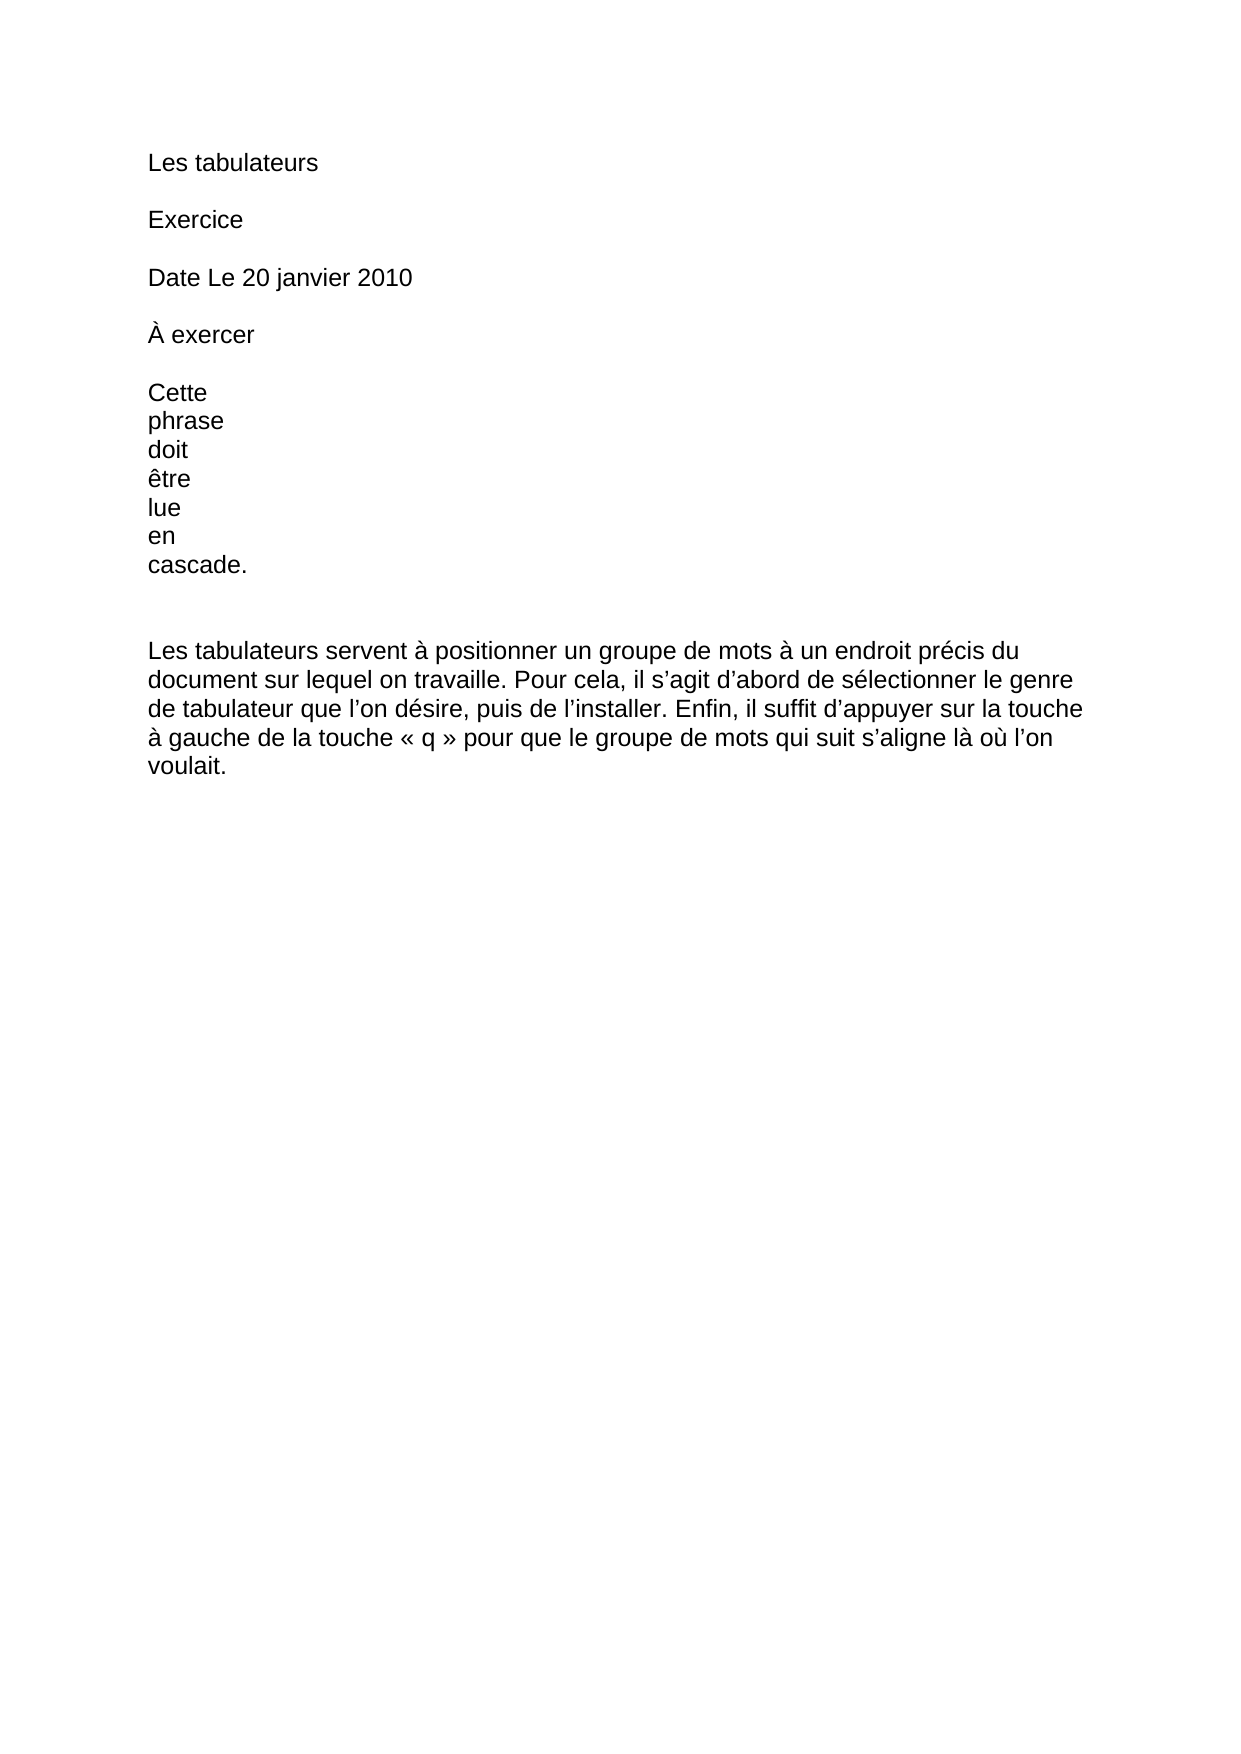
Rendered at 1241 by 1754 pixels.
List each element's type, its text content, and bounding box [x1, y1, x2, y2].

text lue [148, 493, 1093, 521]
text Date Le 20 janvier 2010 [148, 263, 1093, 291]
text être [148, 464, 1093, 493]
text Cette [148, 378, 1093, 406]
text Les tabulateurs [148, 148, 1093, 176]
text en [148, 521, 1093, 550]
text phrase [148, 406, 1093, 435]
text doit [148, 435, 1093, 464]
text cascade. [148, 550, 1093, 579]
text Les tabulateurs servent à positionner un groupe de mots à un endroit précis du document sur lequel on travaille. Pour cela, il s’agit d’abord de sélectionner le genre de tabulateur que l’on désire, puis de l’installer. Enfin, il suffit d’appuyer sur la touche à gauche de la touche « q » pour que le groupe de mots qui suit s’aligne là où l’on voulait. [148, 636, 1093, 780]
text Exercice [148, 205, 1093, 234]
text À exercer [148, 320, 1093, 349]
